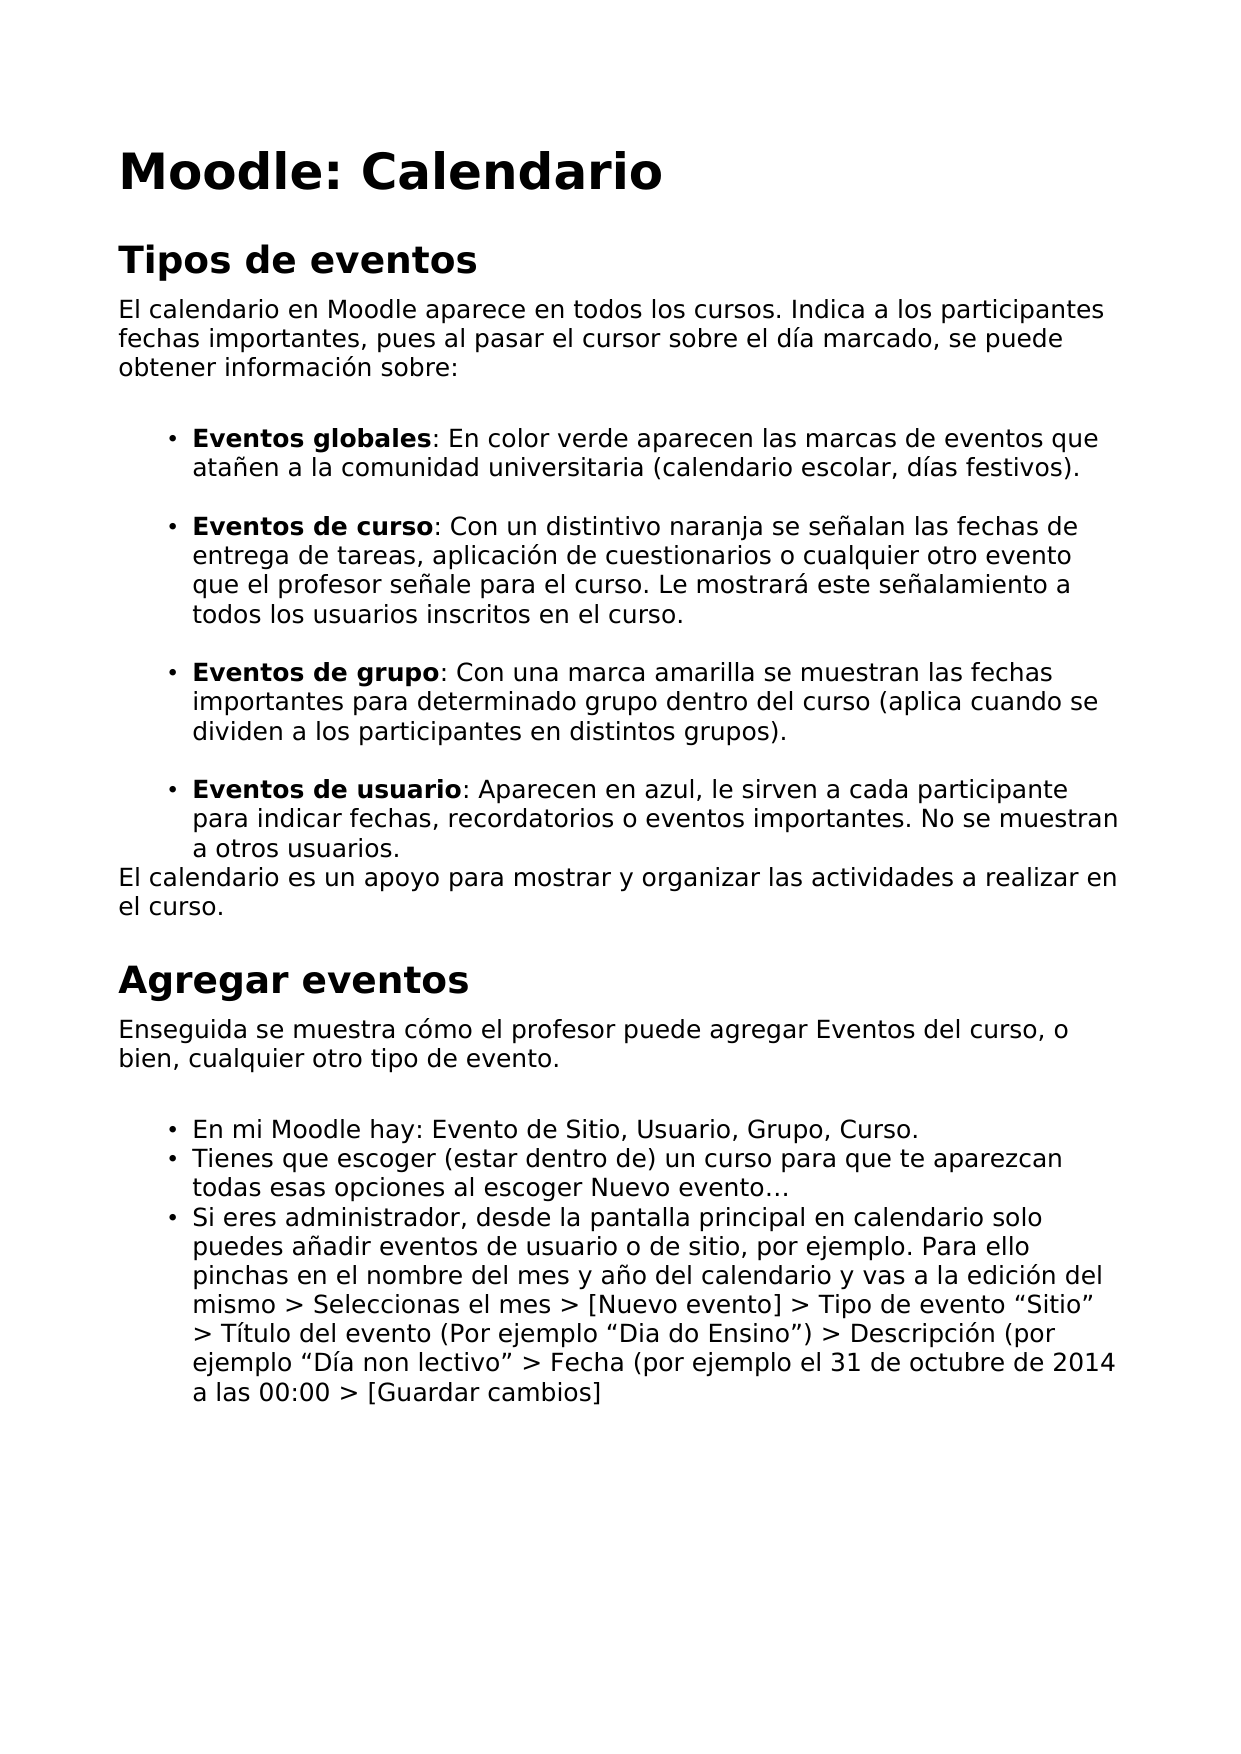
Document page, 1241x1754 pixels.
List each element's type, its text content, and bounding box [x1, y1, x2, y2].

subtitle Moodle: Calendario [118, 143, 1122, 201]
list Eventos globales: En color verde aparecen las marcas de eventos que atañen a la comunidad universitaria (calendario escolar, días festivos). [177, 424, 1122, 483]
list Eventos de grupo: Con una marca amarilla se muestran las fechas importantes para determinado grupo dentro del curso (aplica cuando se dividen a los participantes en distintos grupos). [177, 658, 1122, 746]
list Tienes que escoger (estar dentro de) un curso para que te aparezcan todas esas opciones al escoger Nuevo evento… [177, 1144, 1122, 1203]
list En mi Moodle hay: Evento de Sitio, Usuario, Grupo, Curso. [177, 1115, 1122, 1144]
subtitle Tipos de eventos [118, 239, 1122, 282]
list Si eres administrador, desde la pantalla principal en calendario solo puedes añadir eventos de usuario o de sitio, por ejemplo. Para ello pinchas en el nombre del mes y año del calendario y vas a la edición del mismo > Seleccionas el mes > [Nuevo evento] > Tipo de evento “Sitio” > Título del evento (Por ejemplo “Dia do Ensino”) > Descripción (por ejemplo “Día non lectivo” > Fecha (por ejemplo el 31 de octubre de 2014 a las 00:00 > [Guardar cambios] [177, 1203, 1122, 1407]
text El calendario es un apoyo para mostrar y organizar las actividades a realizar en el curso. [118, 863, 1122, 921]
subtitle Agregar eventos [118, 959, 1122, 1002]
text Enseguida se muestra cómo el profesor puede agregar Eventos del curso, o bien, cualquier otro tipo de evento. [118, 1015, 1122, 1073]
list Eventos de curso: Con un distintivo naranja se señalan las fechas de entrega de tareas, aplicación de cuestionarios o cualquier otro evento que el profesor señale para el curso. Le mostrará este señalamiento a todos los usuarios inscritos en el curso. [177, 512, 1122, 629]
list Eventos de usuario: Aparecen en azul, le sirven a cada participante para indicar fechas, recordatorios o eventos importantes. No se muestran a otros usuarios. [177, 775, 1122, 863]
text El calendario en Moodle aparece en todos los cursos. Indica a los participantes fechas importantes, pues al pasar el cursor sobre el día marcado, se puede obtener información sobre: [118, 295, 1122, 382]
